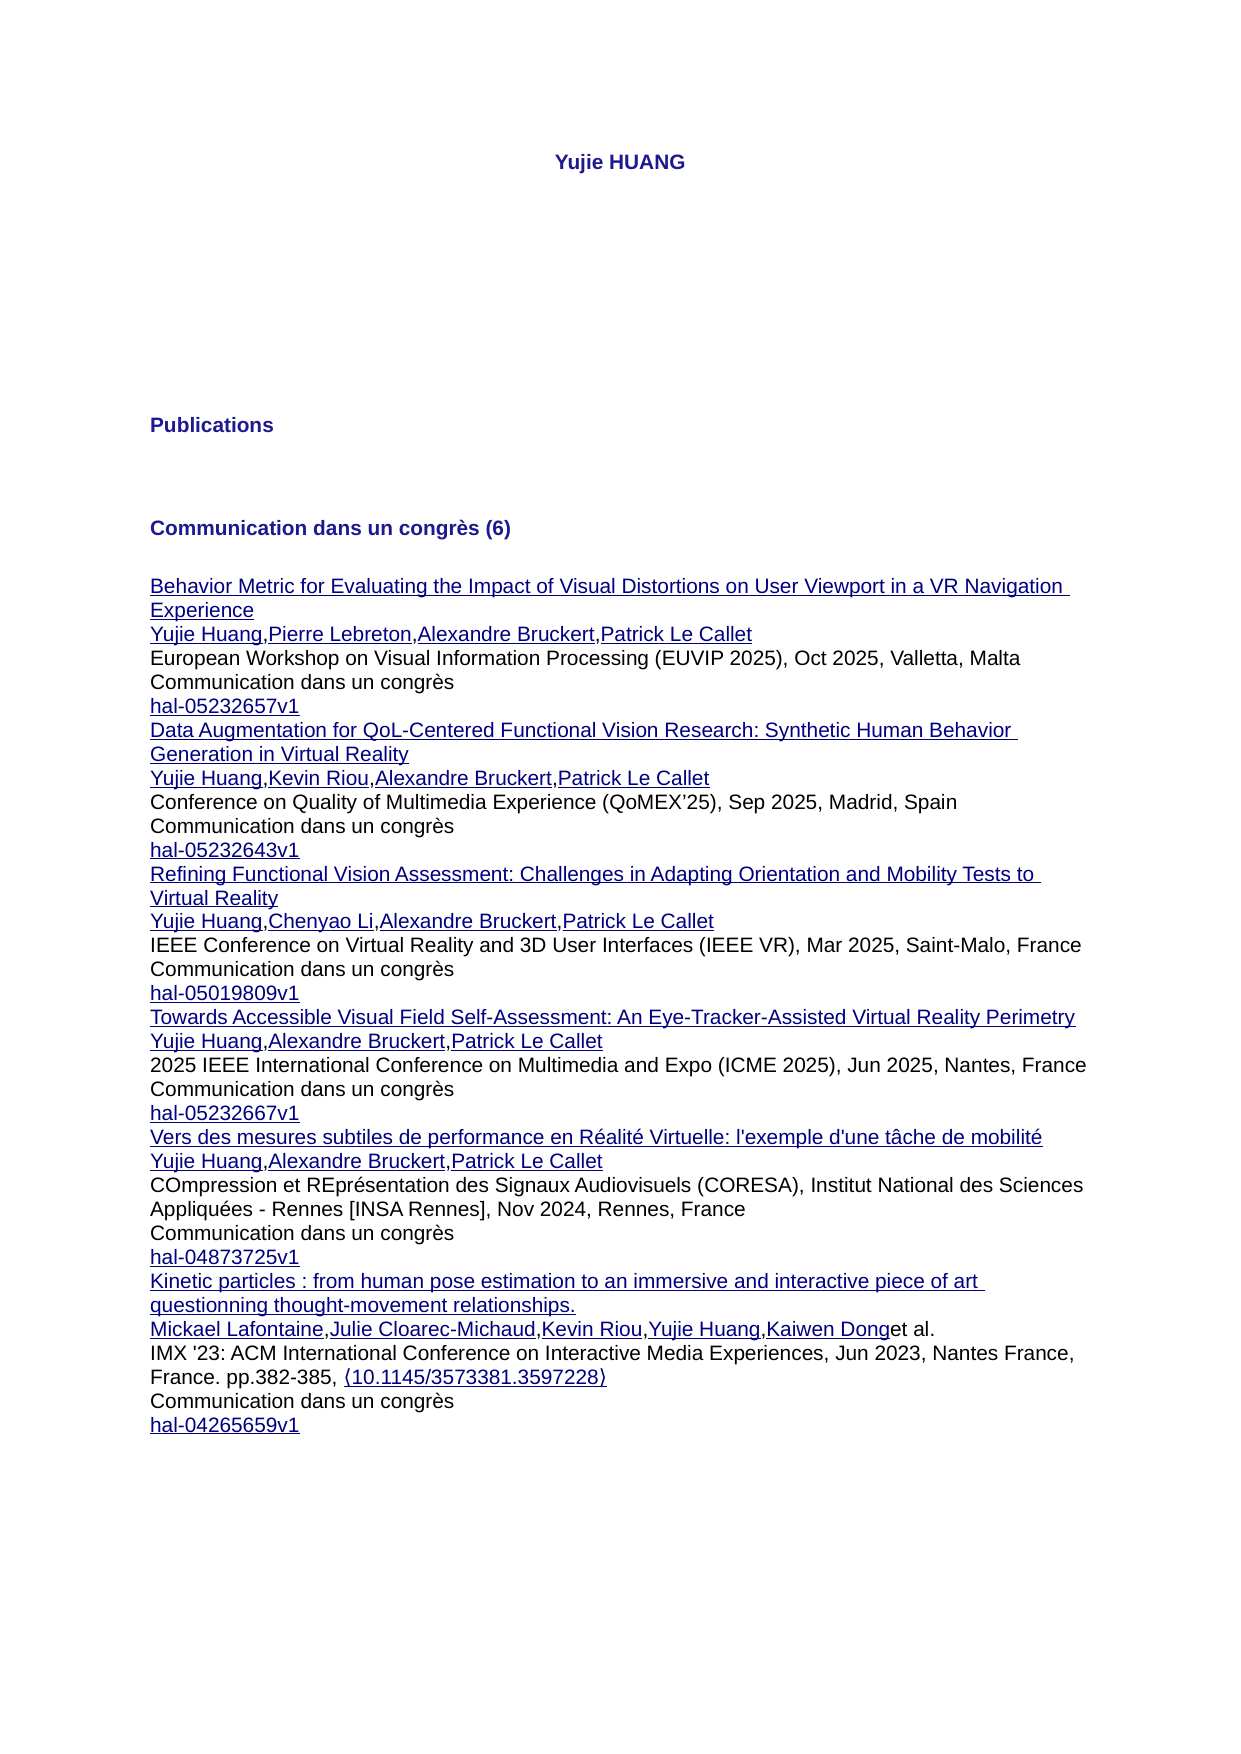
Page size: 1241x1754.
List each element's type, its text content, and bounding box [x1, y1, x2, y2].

table_cell Data Augmentation for QoL-Centered Functional Vision Research: Synthetic Human Behavior Generation in Virtual Reality Yujie Huang,Kevin Riou,Alexandre Bruckert,Patrick Le Callet Conference on Quality of Multimedia Experience (QoMEX’25), Sep 2025, Madrid, Spain Communication dans un congrès hal-05232643v1 [150, 718, 1090, 861]
subtitle Publications [150, 412, 1090, 436]
table_cell Towards Accessible Visual Field Self-Assessment: An Eye-Tracker-Assisted Virtual Reality Perimetry Yujie Huang,Alexandre Bruckert,Patrick Le Callet 2025 IEEE International Conference on Multimedia and Expo (ICME 2025), Jun 2025, Nantes, France Communication dans un congrès hal-05232667v1 [150, 1005, 1090, 1125]
table_cell Vers des mesures subtiles de performance en Réalité Virtuelle: l'exemple d'une tâche de mobilité Yujie Huang,Alexandre Bruckert,Patrick Le Callet COmpression et REprésentation des Signaux Audiovisuels (CORESA), Institut National des Sciences Appliquées - Rennes [INSA Rennes], Nov 2024, Rennes, France Communication dans un congrès hal-04873725v1 [150, 1125, 1090, 1269]
table_cell Refining Functional Vision Assessment: Challenges in Adapting Orientation and Mobility Tests to Virtual Reality Yujie Huang,Chenyao Li,Alexandre Bruckert,Patrick Le Callet IEEE Conference on Virtual Reality and 3D User Interfaces (IEEE VR), Mar 2025, Saint-Malo, France Communication dans un congrès hal-05019809v1 [150, 861, 1090, 1005]
subtitle Yujie HUANG [150, 150, 1090, 174]
table_cell Kinetic particles : from human pose estimation to an immersive and interactive piece of art questionning thought-movement relationships. Mickael Lafontaine,Julie Cloarec-Michaud,Kevin Riou,Yujie Huang,Kaiwen Donget al. IMX '23: ACM International Conference on Interactive Media Experiences, Jun 2023, Nantes France, France. pp.382-385, ⟨10.1145/3573381.3597228⟩ Communication dans un congrès hal-04265659v1 [150, 1269, 1090, 1436]
subtitle Communication dans un congrès (6) [150, 516, 1090, 539]
table_header Behavior Metric for Evaluating the Impact of Visual Distortions on User Viewport in a VR Navigation Experience Yujie Huang,Pierre Lebreton,Alexandre Bruckert,Patrick Le Callet European Workshop on Visual Information Processing (EUVIP 2025), Oct 2025, Valletta, Malta Communication dans un congrès hal-05232657v1 [150, 574, 1090, 718]
